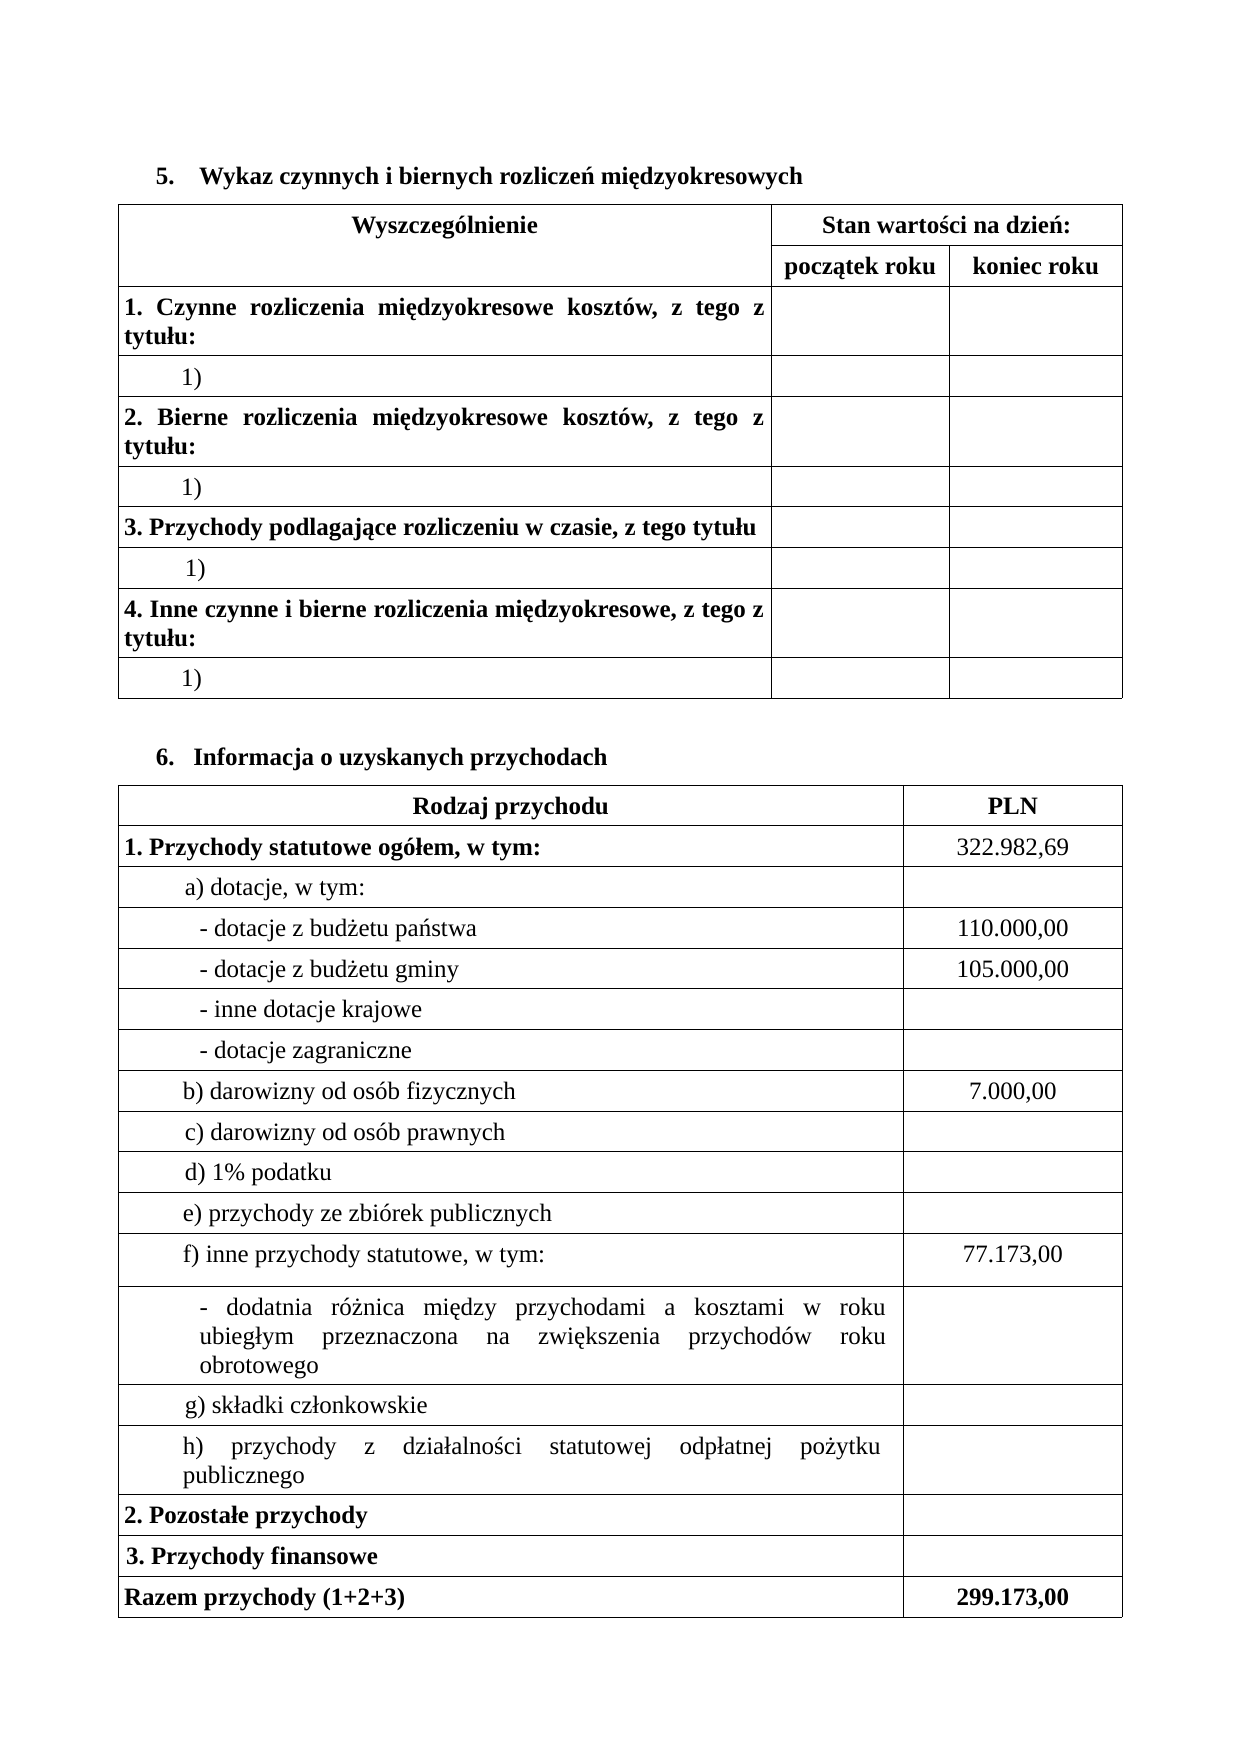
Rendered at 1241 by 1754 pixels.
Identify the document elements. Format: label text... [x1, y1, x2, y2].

table_cell [904, 1495, 1122, 1535]
table_cell 1) [119, 356, 771, 396]
table_cell 7.000,00 [904, 1071, 1122, 1111]
table_cell 1. Przychody statutowe ogółem, w tym: [119, 826, 903, 866]
table_cell [904, 989, 1122, 1029]
table_cell koniec roku [950, 246, 1122, 286]
table_header PLN [904, 786, 1122, 825]
table_cell 1) [119, 658, 771, 698]
table_cell - dodatnia różnica między przychodami a kosztami w roku ubiegłym przeznaczona na zwiększenia przychodów roku obrotowego [119, 1287, 903, 1384]
table_cell 2. Bierne rozliczenia międzyokresowe kosztów, z tego z tytułu: [119, 397, 771, 466]
table_cell [950, 548, 1122, 588]
list Wykaz czynnych i biernych rozliczeń międzyokresowych [156, 161, 1122, 190]
table_cell [904, 1030, 1122, 1070]
table_cell - dotacje zagraniczne [119, 1030, 903, 1070]
table_cell Razem przychody (1+2+3) [119, 1577, 903, 1617]
table_cell [772, 356, 949, 396]
table_cell [772, 589, 949, 657]
table_cell 322.982,69 [904, 826, 1122, 866]
table_cell 2. Pozostałe przychody [119, 1495, 903, 1535]
table_cell f) inne przychody statutowe, w tym: [119, 1234, 903, 1286]
table_cell [772, 658, 949, 698]
table_cell 3. Przychody finansowe [119, 1536, 903, 1576]
table_cell 1) [119, 548, 771, 588]
table_cell [772, 287, 949, 355]
table_cell [904, 1536, 1122, 1576]
table_cell d) 1% podatku [119, 1152, 903, 1192]
table_cell [772, 507, 949, 547]
table_cell g) składki członkowskie [119, 1385, 903, 1425]
table_cell 4. Inne czynne i bierne rozliczenia międzyokresowe, z tego z tytułu: [119, 589, 771, 657]
table_cell [904, 867, 1122, 907]
table_cell 299.173,00 [904, 1577, 1122, 1617]
list Informacja o uzyskanych przychodach [156, 742, 1122, 770]
table_cell c) darowizny od osób prawnych [119, 1112, 903, 1151]
table_cell [904, 1287, 1122, 1384]
table_cell a) dotacje, w tym: [119, 867, 903, 907]
table_cell [950, 507, 1122, 547]
table_cell 1. Czynne rozliczenia międzyokresowe kosztów, z tego z tytułu: [119, 287, 771, 355]
table_cell b) darowizny od osób fizycznych [119, 1071, 903, 1111]
table_cell [904, 1112, 1122, 1151]
table_header Rodzaj przychodu [119, 786, 903, 825]
table_cell [772, 467, 949, 506]
table_header Wyszczególnienie [119, 205, 771, 286]
table_cell 105.000,00 [904, 949, 1122, 988]
table_cell początek roku [772, 246, 949, 286]
table_cell [772, 397, 949, 466]
table_cell [950, 287, 1122, 355]
table_cell [772, 548, 949, 588]
table_cell 3. Przychody podlagające rozliczeniu w czasie, z tego tytułu [119, 507, 771, 547]
table_cell [950, 356, 1122, 396]
table_cell [904, 1385, 1122, 1425]
table_cell [904, 1152, 1122, 1192]
table_cell - dotacje z budżetu gminy [119, 949, 903, 988]
table_cell 110.000,00 [904, 908, 1122, 948]
table_cell [950, 467, 1122, 506]
table_cell e) przychody ze zbiórek publicznych [119, 1193, 903, 1233]
table_cell [950, 589, 1122, 657]
table_cell [950, 658, 1122, 698]
table_cell - inne dotacje krajowe [119, 989, 903, 1029]
table_header Stan wartości na dzień: [772, 205, 1122, 245]
table_cell [904, 1193, 1122, 1233]
table_cell h) przychody z działalności statutowej odpłatnej pożytku publicznego [119, 1426, 903, 1494]
table_cell 1) [119, 467, 771, 506]
table_cell [904, 1426, 1122, 1494]
table_cell - dotacje z budżetu państwa [119, 908, 903, 948]
table_cell 77.173,00 [904, 1234, 1122, 1286]
table_cell [950, 397, 1122, 466]
